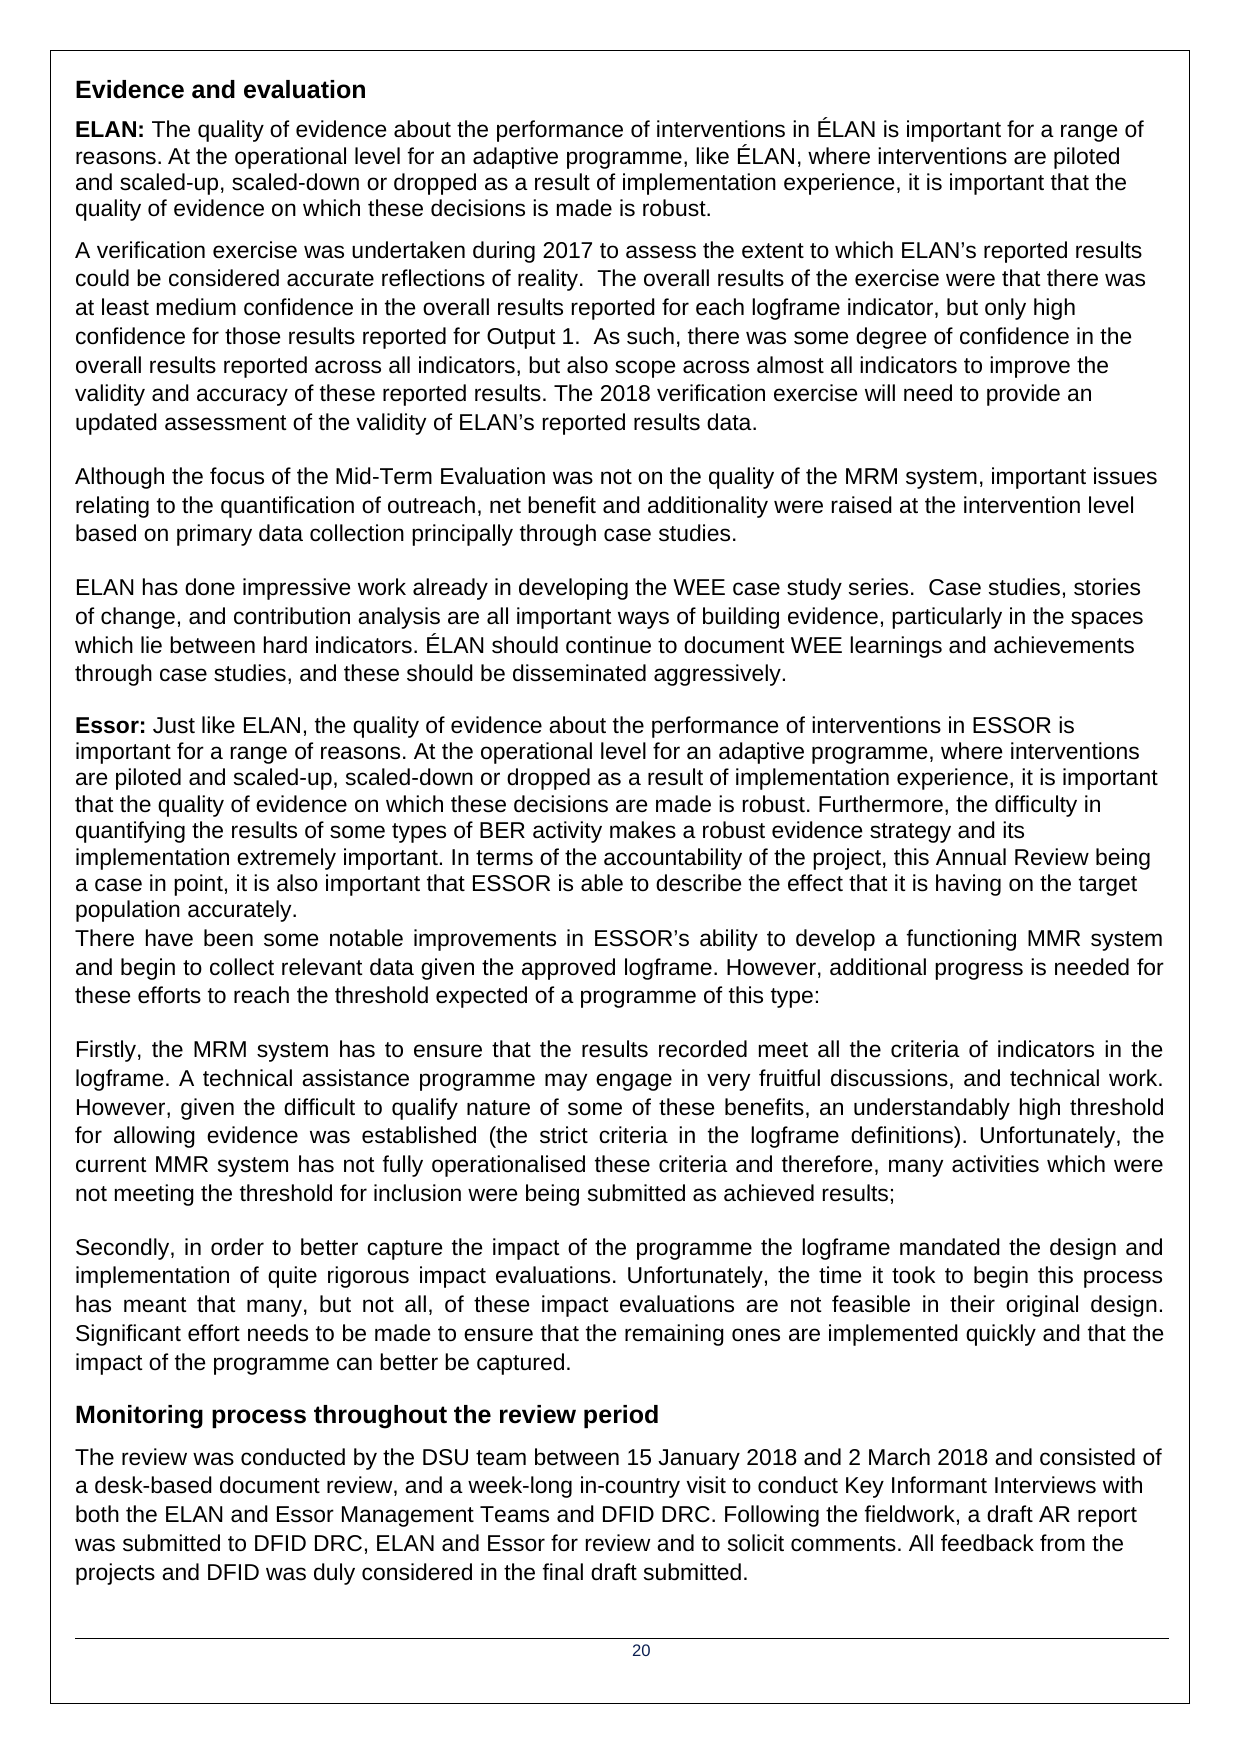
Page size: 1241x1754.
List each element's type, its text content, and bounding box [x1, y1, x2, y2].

text There have been some notable improvements in ESSOR’s ability to develop a functioning MMR system and begin to collect relevant data given the approved logframe. However, additional progress is needed for these efforts to reach the threshold expected of a programme of this type: [75, 922, 1165, 1009]
text The review was conducted by the DSU team between 15 January 2018 and 2 March 2018 and consisted of a desk-based document review, and a week-long in-country visit to conduct Key Informant Interviews with both the ELAN and Essor Management Teams and DFID DRC. Following the fieldwork, a draft AR report was submitted to DFID DRC, ELAN and Essor for review and to solicit comments. All feedback from the projects and DFID was duly considered in the final draft submitted. [75, 1441, 1165, 1585]
text Although the focus of the Mid-Term Evaluation was not on the quality of the MRM system, important issues relating to the quantification of outreach, net benefit and additionality were raised at the intervention level based on primary data collection principally through case studies. [75, 460, 1165, 547]
subtitle ELAN: The quality of evidence about the performance of interventions in ÉLAN is important for a range of reasons. At the operational level for an adaptive programme, like ÉLAN, where interventions are piloted and scaled-up, scaled-down or dropped as a result of implementation experience, it is important that the quality of evidence on which these decisions is made is robust. [75, 116, 1165, 222]
text A verification exercise was undertaken during 2017 to assess the extent to which ELAN’s reported results could be considered accurate reflections of reality. The overall results of the exercise were that there was at least medium confidence in the overall results reported for each logframe indicator, but only high confidence for those results reported for Output 1. As such, there was some degree of confidence in the overall results reported across all indicators, but also scope across almost all indicators to improve the validity and accuracy of these reported results. The 2018 verification exercise will need to provide an updated assessment of the validity of ELAN’s reported results data. [75, 234, 1165, 435]
subtitle Evidence and evaluation [75, 75, 1165, 104]
subtitle Monitoring process throughout the review period [75, 1400, 1165, 1429]
text Essor: Just like ELAN, the quality of evidence about the performance of interventions in ESSOR is important for a range of reasons. At the operational level for an adaptive programme, where interventions are piloted and scaled-up, scaled-down or dropped as a result of implementation experience, it is important that the quality of evidence on which these decisions are made is robust. Furthermore, the difficulty in quantifying the results of some types of BER activity makes a robust evidence strategy and its implementation extremely important. In terms of the accountability of the project, this Annual Review being a case in point, it is also important that ESSOR is able to describe the effect that it is having on the target population accurately. [75, 712, 1165, 922]
text Firstly, the MRM system has to ensure that the results recorded meet all the criteria of indicators in the logframe. A technical assistance programme may engage in very fruitful discussions, and technical work. However, given the difficult to qualify nature of some of these benefits, an understandably high threshold for allowing evidence was established (the strict criteria in the logframe definitions). Unfortunately, the current MMR system has not fully operationalised these criteria and therefore, many activities which were not meeting the threshold for inclusion were being submitted as achieved results; [75, 1034, 1165, 1206]
text ELAN has done impressive work already in developing the WEE case study series. Case studies, stories of change, and contribution analysis are all important ways of building evidence, particularly in the spaces which lie between hard indicators. ÉLAN should continue to document WEE learnings and achievements through case studies, and these should be disseminated aggressively. [75, 572, 1165, 687]
text Secondly, in order to better capture the impact of the programme the logframe mandated the design and implementation of quite rigorous impact evaluations. Unfortunately, the time it took to begin this process has meant that many, but not all, of these impact evaluations are not feasible in their original design. Significant effort needs to be made to ensure that the remaining ones are implemented quickly and that the impact of the programme can better be captured. [75, 1231, 1165, 1375]
